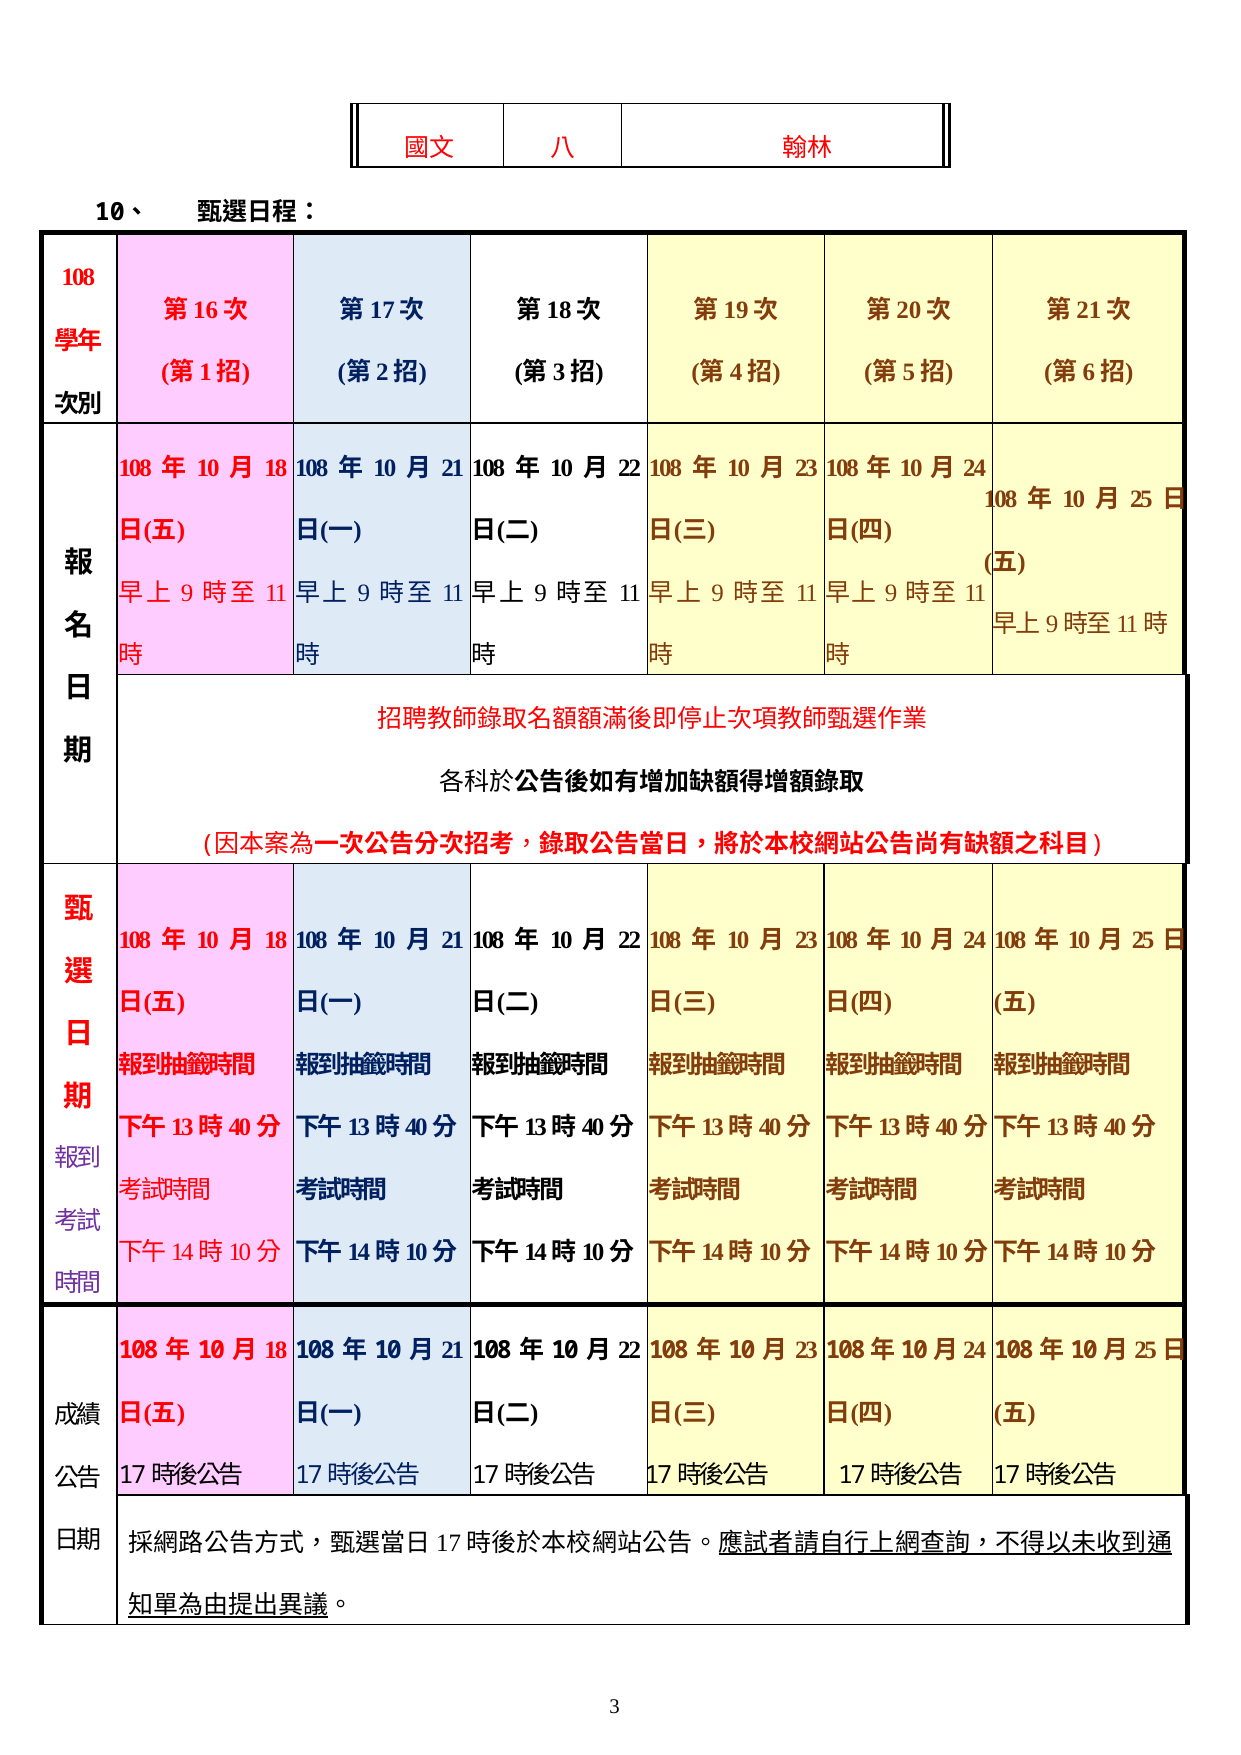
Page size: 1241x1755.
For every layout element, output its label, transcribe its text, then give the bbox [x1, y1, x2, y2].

table_cell 甄選日期 報到 考試 時間 [44, 864, 116, 1302]
table_cell 八 [504, 104, 621, 166]
table_cell 108年10月18日(五) 17時後公告 [118, 1307, 293, 1494]
table_cell 翰林 [622, 104, 942, 166]
table_cell 108年10月21日(一) 17時後公告 [294, 1307, 470, 1494]
table_cell 108年10月24日(四) 早上9時至11時 [825, 424, 992, 674]
table_header 第16次 (第1招) [118, 235, 293, 422]
table_cell 108年10月25日(五) 早上9時至11時 [993, 424, 1182, 674]
table_cell 108年10月22日(二) 早上9時至11時 [471, 424, 647, 674]
table_header 第20次 (第5招) [825, 235, 992, 422]
table_header 第19次 (第4招) [648, 235, 824, 422]
table_cell 成績 公告 日期 [44, 1307, 116, 1624]
table_cell 108年10月23日(三) 17時後公告 [648, 1307, 823, 1494]
table_cell 108年10月22日(二) 報到抽籤時間 下午13時40分 考試時間 下午14時10分 [471, 864, 647, 1302]
table_header 第17次 (第2招) [294, 235, 470, 422]
table_cell 108年10月23日(三) 報到抽籤時間 下午13時40分 考試時間 下午14時10分 [648, 864, 823, 1302]
table_header 108學年 次別 [44, 235, 116, 422]
table_cell 108年10月22日(二) 17時後公告 [471, 1307, 647, 1494]
table_cell 招聘教師錄取名額額滿後即停止次項教師甄選作業 各科於公告後如有增加缺額得增額錄取 (因本案為一次公告分次招考，錄取公告當日，將於本校網站公告尚有缺額之科目) [118, 675, 1185, 863]
table_cell 108年10月25日(五) 17時後公告 [993, 1307, 1182, 1494]
table_cell 108年10月24日(四) 17時後公告 [825, 1307, 992, 1494]
table_cell 報名日期 [44, 424, 116, 863]
table_cell 108年10月18日(五) 報到抽籤時間 下午13時40分 考試時間 下午14時10分 [118, 864, 293, 1302]
table_cell 採網路公告方式，甄選當日17時後於本校網站公告。應試者請自行上網查詢，不得以未收到通知單為由提出異議。 [118, 1496, 1185, 1624]
table_cell 108年10月24日(四) 報到抽籤時間 下午13時40分 考試時間 下午14時10分 [825, 864, 992, 1302]
list 甄選日程： [94, 167, 1134, 230]
table_cell 108年10月23日(三) 早上9時至11時 [648, 424, 824, 674]
table_cell 108年10月21日(一) 報到抽籤時間 下午13時40分 考試時間 下午14時10分 [294, 864, 470, 1302]
table_cell 108年10月18日(五) 早上9時至11時 [118, 424, 293, 674]
table_cell 國文 [359, 104, 503, 166]
table_cell 108年10月25日(五) 報到抽籤時間 下午13時40分 考試時間 下午14時10分 [993, 864, 1182, 1302]
table_header 第21次 (第6招) [993, 235, 1182, 422]
table_header 第18次 (第3招) [471, 235, 647, 422]
table_cell 108年10月21日(一) 早上9時至11時 [294, 424, 470, 674]
